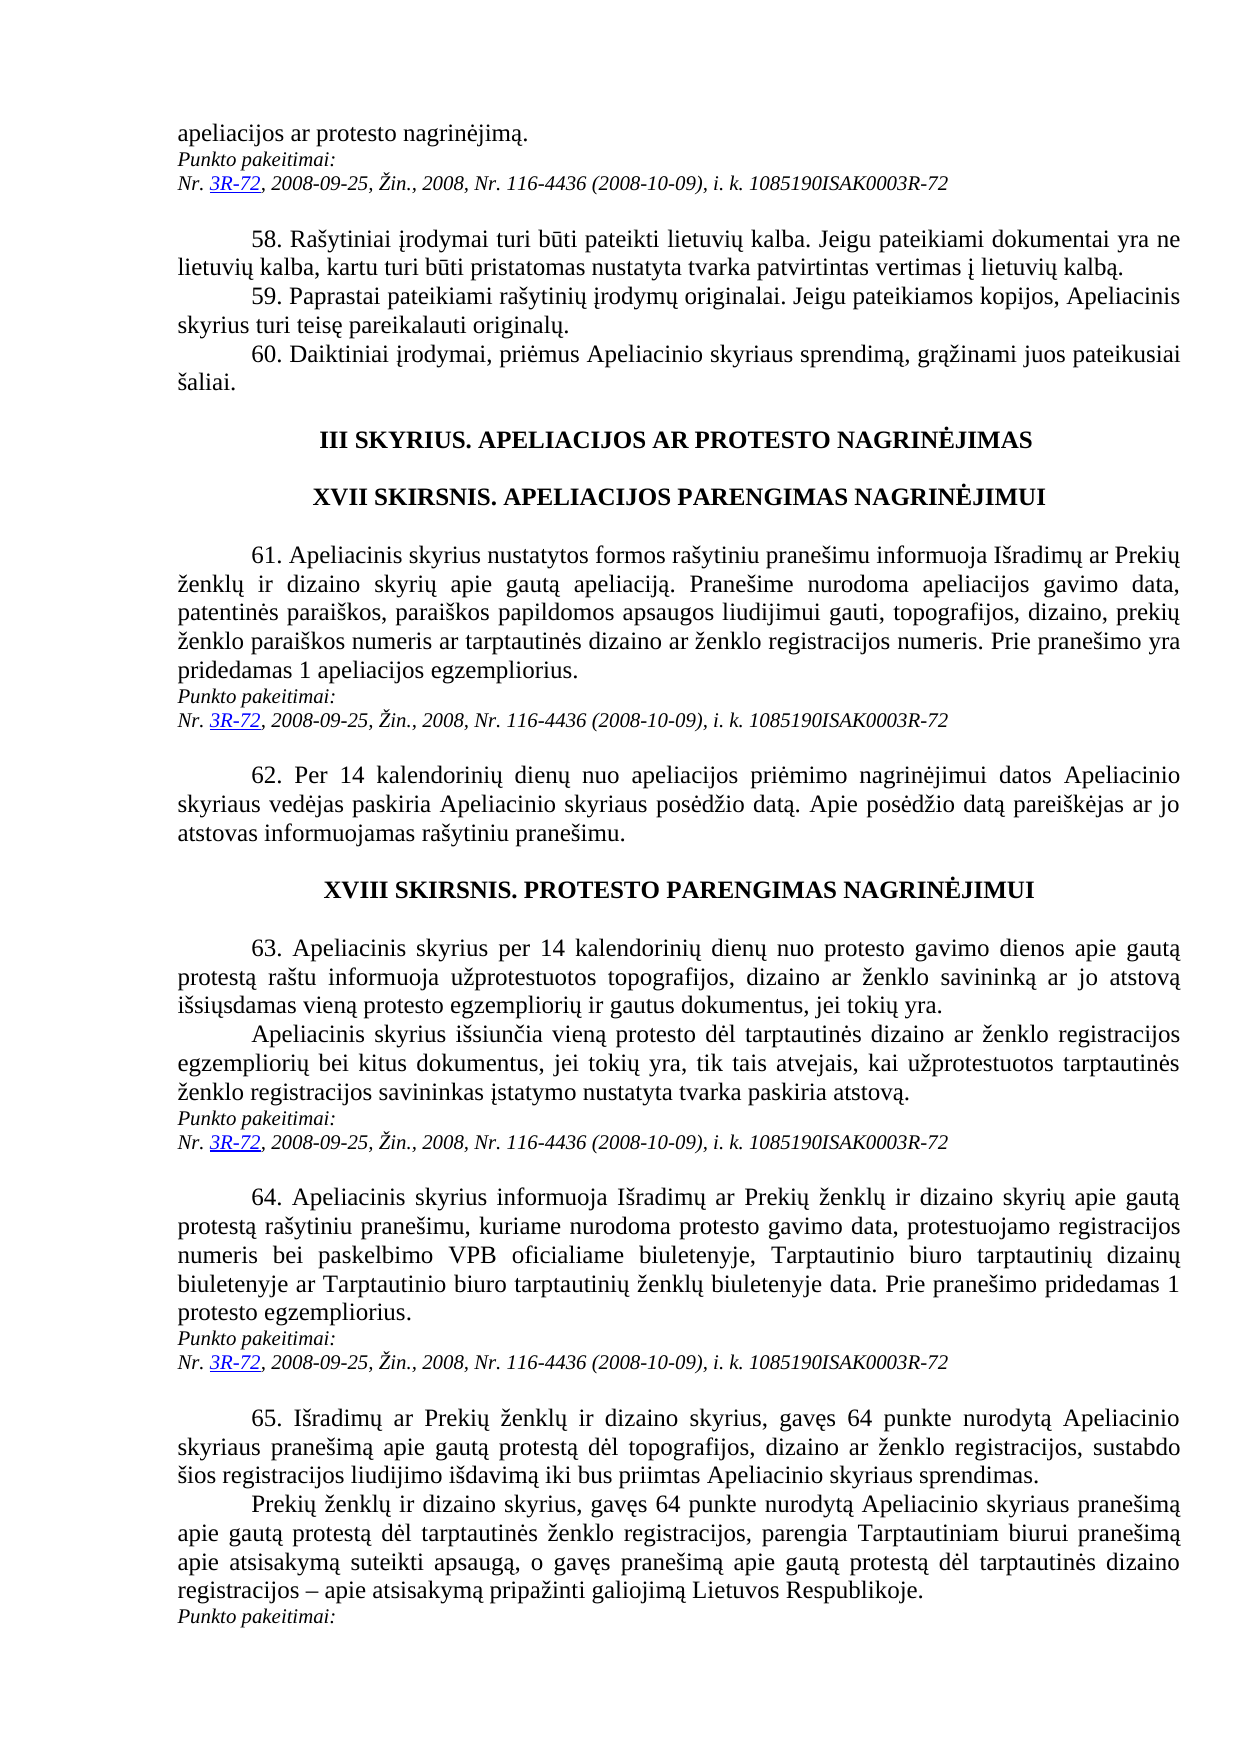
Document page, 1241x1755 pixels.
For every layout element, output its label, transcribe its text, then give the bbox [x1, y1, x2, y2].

text Punkto pakeitimai: [177, 1106, 1181, 1130]
text Punkto pakeitimai: [177, 1604, 1181, 1628]
text Punkto pakeitimai: [177, 147, 1181, 171]
text 58. Rašytiniai įrodymai turi būti pateikti lietuvių kalba. Jeigu pateikiami dokumentai yra ne lietuvių kalba, kartu turi būti pristatomas nustatyta tvarka patvirtintas vertimas į lietuvių kalbą. [177, 224, 1181, 281]
text III SKYRIUS. APELIACIJOS AR PROTESTO NAGRINĖJIMAS [177, 425, 1181, 454]
text Nr. 3R-72, 2008-09-25, Žin., 2008, Nr. 116-4436 (2008-10-09), i. k. 1085190ISAK0003R-72 [177, 708, 1181, 732]
text Prekių ženklų ir dizaino skyrius, gavęs 64 punkte nurodytą Apeliacinio skyriaus pranešimą apie gautą protestą dėl tarptautinės ženklo registracijos, parengia Tarptautiniam biurui pranešimą apie atsisakymą suteikti apsaugą, o gavęs pranešimą apie gautą protestą dėl tarptautinės dizaino registracijos – apie atsisakymą pripažinti galiojimą Lietuvos Respublikoje. [177, 1489, 1181, 1604]
text Nr. 3R-72, 2008-09-25, Žin., 2008, Nr. 116-4436 (2008-10-09), i. k. 1085190ISAK0003R-72 [177, 1130, 1181, 1154]
text 62. Per 14 kalendorinių dienų nuo apeliacijos priėmimo nagrinėjimui datos Apeliacinio skyriaus vedėjas paskiria Apeliacinio skyriaus posėdžio datą. Apie posėdžio datą pareiškėjas ar jo atstovas informuojamas rašytiniu pranešimu. [177, 761, 1181, 847]
text 61. Apeliacinis skyrius nustatytos formos rašytiniu pranešimu informuoja Išradimų ar Prekių ženklų ir dizaino skyrių apie gautą apeliaciją. Pranešime nurodoma apeliacijos gavimo data, patentinės paraiškos, paraiškos papildomos apsaugos liudijimui gauti, topografijos, dizaino, prekių ženklo paraiškos numeris ar tarptautinės dizaino ar ženklo registracijos numeris. Prie pranešimo yra pridedamas 1 apeliacijos egzempliorius. [177, 540, 1181, 684]
text 65. Išradimų ar Prekių ženklų ir dizaino skyrius, gavęs 64 punkte nurodytą Apeliacinio skyriaus pranešimą apie gautą protestą dėl topografijos, dizaino ar ženklo registracijos, sustabdo šios registracijos liudijimo išdavimą iki bus priimtas Apeliacinio skyriaus sprendimas. [177, 1403, 1181, 1489]
text Nr. 3R-72, 2008-09-25, Žin., 2008, Nr. 116-4436 (2008-10-09), i. k. 1085190ISAK0003R-72 [177, 1350, 1181, 1374]
text apeliacijos ar protesto nagrinėjimą. [177, 118, 1181, 147]
text XVII SKIRSNIS. APELIACIJOS PARENGIMAS NAGRINĖJIMUI [177, 482, 1181, 511]
text 59. Paprastai pateikiami rašytinių įrodymų originalai. Jeigu pateikiamos kopijos, Apeliacinis skyrius turi teisę pareikalauti originalų. [177, 281, 1181, 339]
text 60. Daiktiniai įrodymai, priėmus Apeliacinio skyriaus sprendimą, grąžinami juos pateikusiai šaliai. [177, 339, 1181, 396]
text Apeliacinis skyrius išsiunčia vieną protesto dėl tarptautinės dizaino ar ženklo registracijos egzempliorių bei kitus dokumentus, jei tokių yra, tik tais atvejais, kai užprotestuotos tarptautinės ženklo registracijos savininkas įstatymo nustatyta tvarka paskiria atstovą. [177, 1019, 1181, 1106]
text Nr. 3R-72, 2008-09-25, Žin., 2008, Nr. 116-4436 (2008-10-09), i. k. 1085190ISAK0003R-72 [177, 171, 1181, 195]
text 63. Apeliacinis skyrius per 14 kalendorinių dienų nuo protesto gavimo dienos apie gautą protestą raštu informuoja užprotestuotos topografijos, dizaino ar ženklo savininką ar jo atstovą išsiųsdamas vieną protesto egzempliorių ir gautus dokumentus, jei tokių yra. [177, 933, 1181, 1019]
text 64. Apeliacinis skyrius informuoja Išradimų ar Prekių ženklų ir dizaino skyrių apie gautą protestą rašytiniu pranešimu, kuriame nurodoma protesto gavimo data, protestuojamo registracijos numeris bei paskelbimo VPB oficialiame biuletenyje, Tarptautinio biuro tarptautinių dizainų biuletenyje ar Tarptautinio biuro tarptautinių ženklų biuletenyje data. Prie pranešimo pridedamas 1 protesto egzempliorius. [177, 1182, 1181, 1326]
text Punkto pakeitimai: [177, 684, 1181, 708]
text Punkto pakeitimai: [177, 1326, 1181, 1350]
text XVIII SKIRSNIS. PROTESTO PARENGIMAS NAGRINĖJIMUI [177, 876, 1181, 904]
